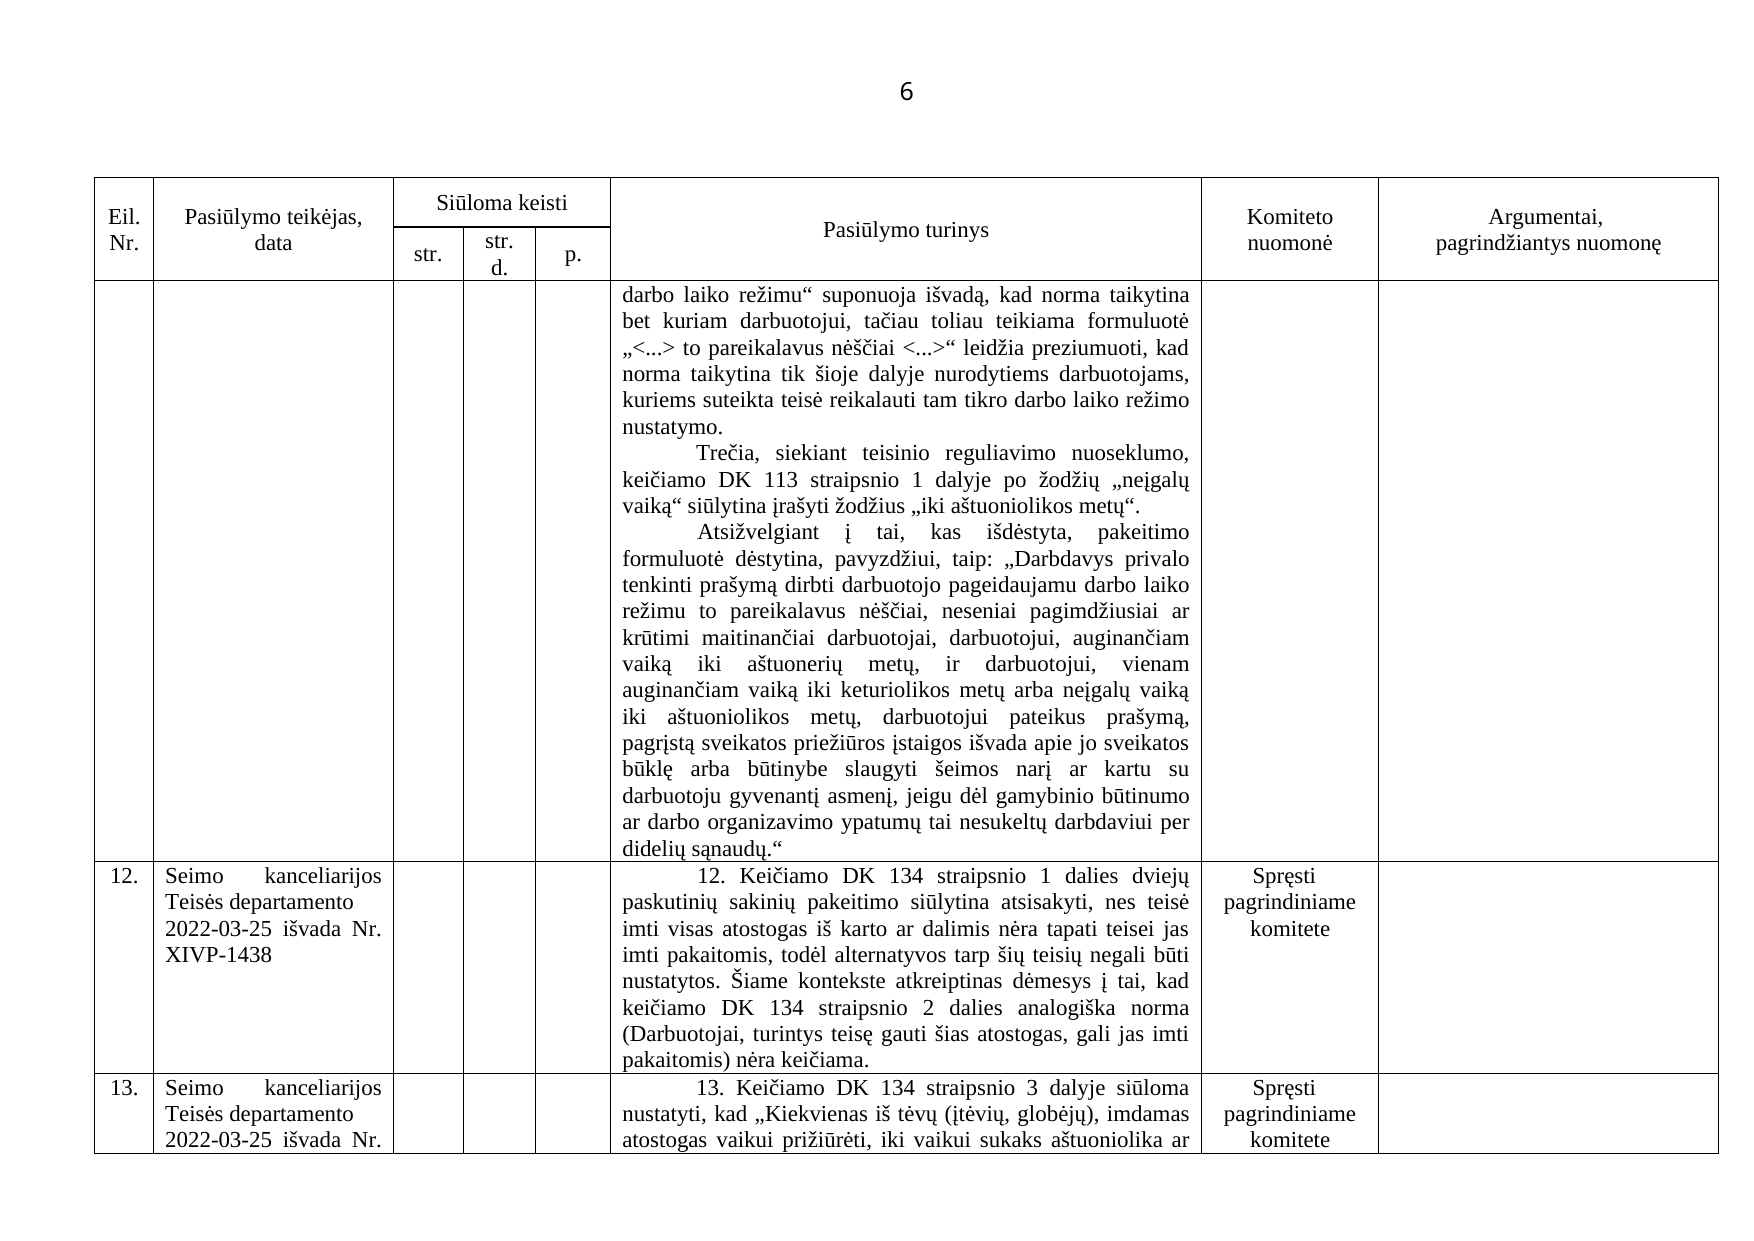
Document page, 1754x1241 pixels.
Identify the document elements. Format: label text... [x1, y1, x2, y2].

table_cell darbo laiko režimu“ suponuoja išvadą, kad norma taikytina bet kuriam darbuotojui, tačiau toliau teikiama formuluotė „<...> to pareikalavus nėščiai <...>“ leidžia preziumuoti, kad norma taikytina tik šioje dalyje nurodytiems darbuotojams, kuriems suteikta teisė reikalauti tam tikro darbo laiko režimo nustatymo. Trečia, siekiant teisinio reguliavimo nuoseklumo, keičiamo DK 113 straipsnio 1 dalyje po žodžių „neįgalų vaiką“ siūlytina įrašyti žodžius „iki aštuoniolikos metų“. Atsižvelgiant į tai, kas išdėstyta, pakeitimo formuluotė dėstytina, pavyzdžiui, taip: „Darbdavys privalo tenkinti prašymą dirbti darbuotojo pageidaujamu darbo laiko režimu to pareikalavus nėščiai, neseniai pagimdžiusiai ar krūtimi maitinančiai darbuotojai, darbuotojui, auginančiam vaiką iki aštuonerių metų, ir darbuotojui, vienam auginančiam vaiką iki keturiolikos metų arba neįgalų vaiką iki aštuoniolikos metų, darbuotojui pateikus prašymą, pagrįstą sveikatos priežiūros įstaigos išvada apie jo sveikatos būklę arba būtinybe slaugyti šeimos narį ar kartu su darbuotoju gyvenantį asmenį, jeigu dėl gamybinio būtinumo ar darbo organizavimo ypatumų tai nesukeltų darbdaviui per didelių sąnaudų.“ [611, 281, 1201, 861]
table_cell [1202, 281, 1378, 861]
table_header Pasiūlymo teikėjas, data [154, 178, 393, 280]
table_cell Spręsti pagrindiniame komitete [1202, 862, 1378, 1073]
table_header Eil. Nr. [95, 178, 153, 280]
table_cell str. [394, 228, 463, 280]
table_cell [464, 281, 535, 861]
table_cell [536, 281, 610, 861]
table_cell Seimo kanceliarijos Teisės departamento 2022-03-25 išvada Nr. XIVP-1438 [154, 862, 393, 1073]
table_cell [394, 862, 463, 1073]
table_header Komiteto nuomonė [1202, 178, 1378, 280]
table_cell 12. Keičiamo DK 134 straipsnio 1 dalies dviejų paskutinių sakinių pakeitimo siūlytina atsisakyti, nes teisė imti visas atostogas iš karto ar dalimis nėra tapati teisei jas imti pakaitomis, todėl alternatyvos tarp šių teisių negali būti nustatytos. Šiame kontekste atkreiptinas dėmesys į tai, kad keičiamo DK 134 straipsnio 2 dalies analogiška norma (Darbuotojai, turintys teisę gauti šias atostogas, gali jas imti pakaitomis) nėra keičiama. [611, 862, 1201, 1073]
table_cell [394, 1074, 463, 1153]
table_cell [95, 281, 153, 861]
table_cell 12. [95, 862, 153, 1073]
table_cell [1379, 862, 1718, 1073]
table_header Pasiūlymo turinys [611, 178, 1201, 280]
table_cell [536, 1074, 610, 1153]
table_cell [536, 862, 610, 1073]
table_cell Seimo kanceliarijos Teisės departamento 2022-03-25 išvada Nr. [154, 1074, 393, 1153]
table_cell [154, 281, 393, 861]
table_cell 13. Keičiamo DK 134 straipsnio 3 dalyje siūloma nustatyti, kad „Kiekvienas iš tėvų (įtėvių, globėjų), imdamas atostogas vaikui prižiūrėti, iki vaikui sukaks aštuoniolika ar [611, 1074, 1201, 1153]
table_cell [464, 862, 535, 1073]
table_header Siūloma keisti [394, 178, 610, 226]
table_cell [394, 281, 463, 861]
table_cell [1379, 1074, 1718, 1153]
table_cell str. d. [464, 228, 535, 280]
table_cell [1379, 281, 1718, 861]
table_cell p. [536, 228, 610, 280]
table_header Argumentai, pagrindžiantys nuomonę [1379, 178, 1718, 280]
table_cell 13. [95, 1074, 153, 1153]
table_cell Spręsti pagrindiniame komitete [1202, 1074, 1378, 1153]
table_cell [464, 1074, 535, 1153]
